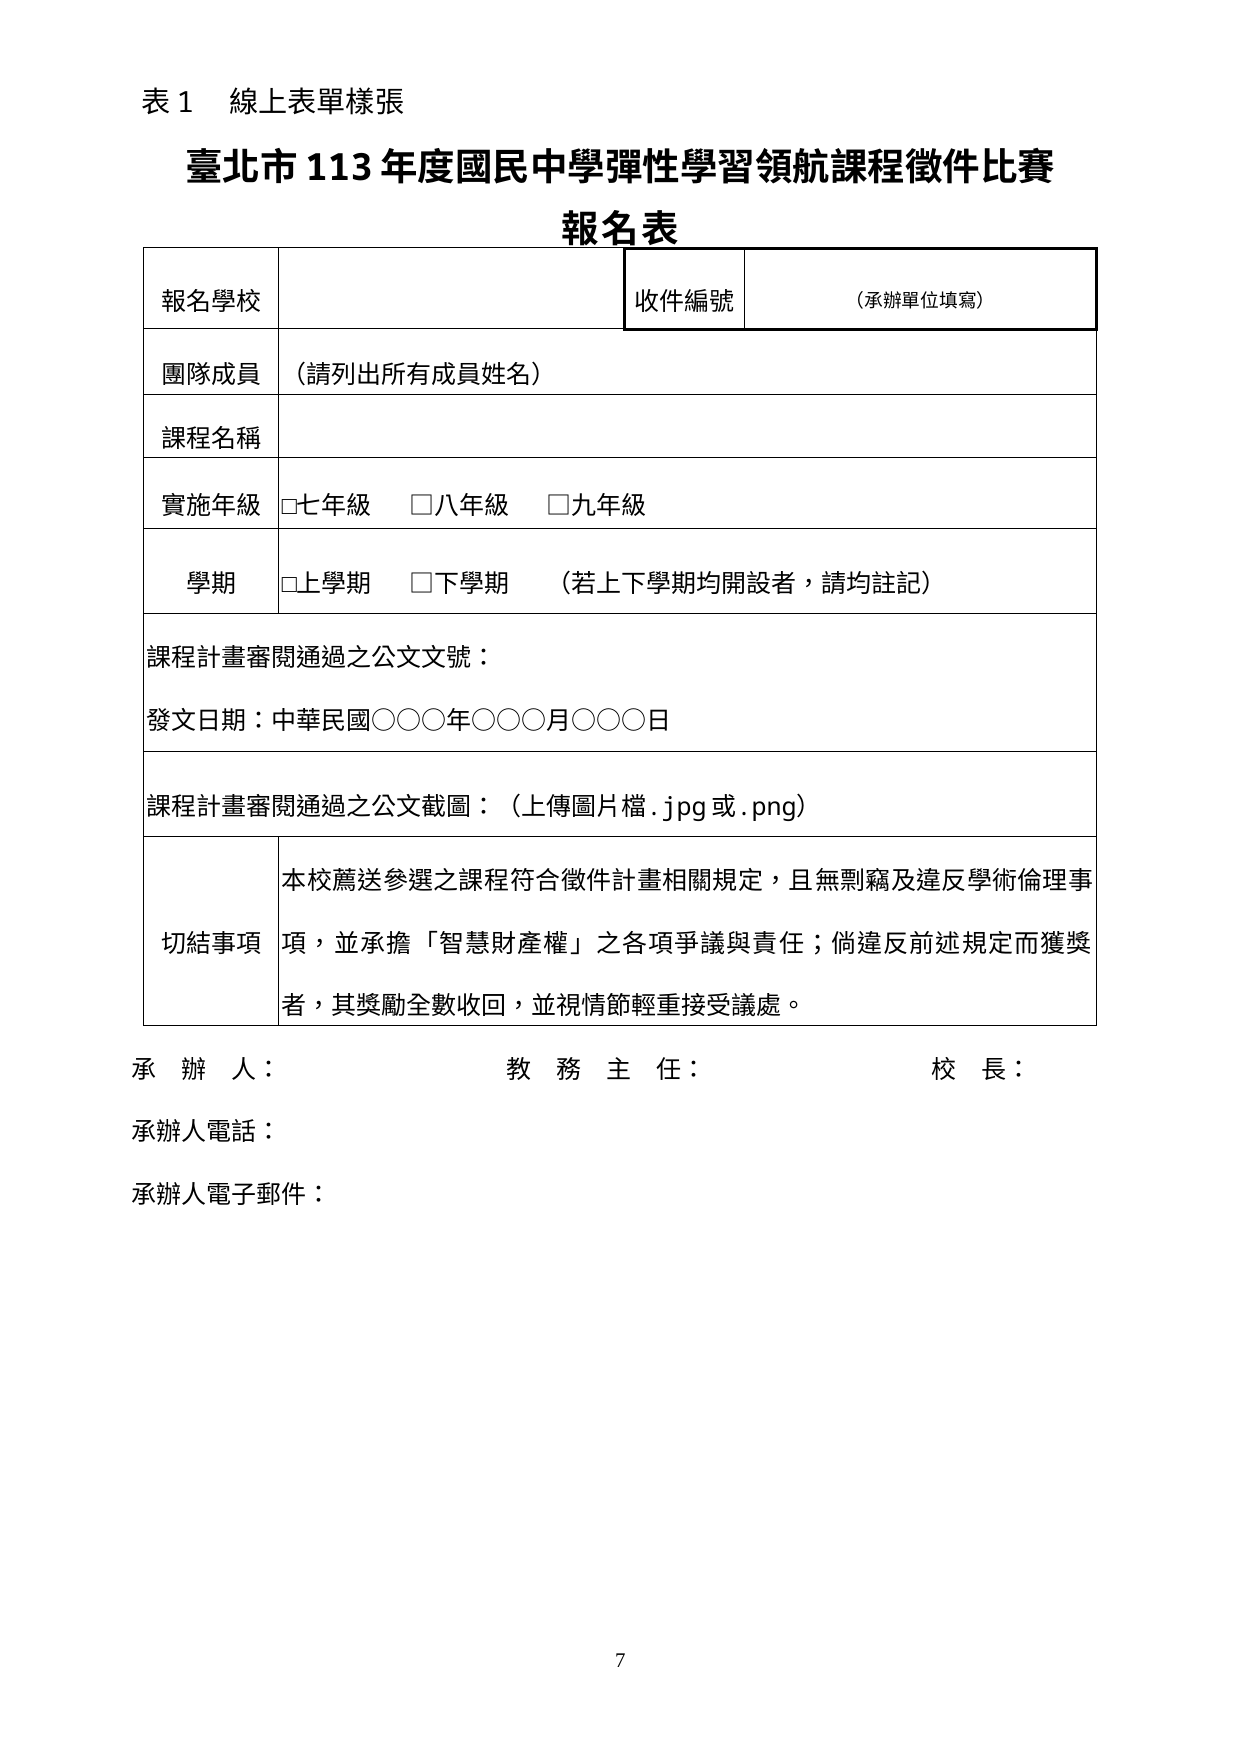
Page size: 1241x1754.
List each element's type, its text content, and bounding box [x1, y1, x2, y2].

table_cell 切結事項 [144, 837, 278, 1025]
table_header （承辦單位填寫） [745, 250, 1095, 328]
table_cell 實施年級 [144, 458, 278, 528]
text 報名表 [106, 184, 1134, 247]
table_cell [279, 395, 1096, 457]
table_cell □七年級 □八年級 □九年級 [279, 458, 1096, 528]
table_cell 團隊成員 [144, 329, 278, 393]
table_cell □上學期 □下學期 （若上下學期均開設者，請均註記） [279, 529, 1096, 613]
table_cell 本校薦送參選之課程符合徵件計畫相關規定，且無剽竊及違反學術倫理事項，並承擔「智慧財產權」之各項爭議與責任；倘違反前述規定而獲獎者，其獎勵全數收回，並視情節輕重接受議處。 [279, 837, 1096, 1025]
table_cell （請列出所有成員姓名） [279, 329, 1096, 393]
text 表1 線上表單樣張 [106, 72, 1134, 122]
text 臺北市113年度國民中學彈性學習領航課程徵件比賽 [106, 122, 1134, 184]
table_header [279, 248, 623, 328]
text 承 辦 人： 教 務 主 任： 校 長： [131, 1026, 1134, 1088]
table_header 收件編號 [626, 250, 744, 328]
table_header 報名學校 [144, 248, 278, 328]
table_cell 學期 [144, 529, 278, 613]
table_cell 課程名稱 [144, 395, 278, 457]
table_cell 課程計畫審閱通過之公文截圖：（上傳圖片檔.jpg或.png） [144, 752, 1096, 836]
text 承辦人電話： 承辦人電子郵件： [131, 1088, 1134, 1213]
table_cell 課程計畫審閱通過之公文文號： 發文日期：中華民國○○○年○○○月○○○日 發文字號：北市教中字第○○○○○○○○○○號 [144, 614, 1096, 751]
